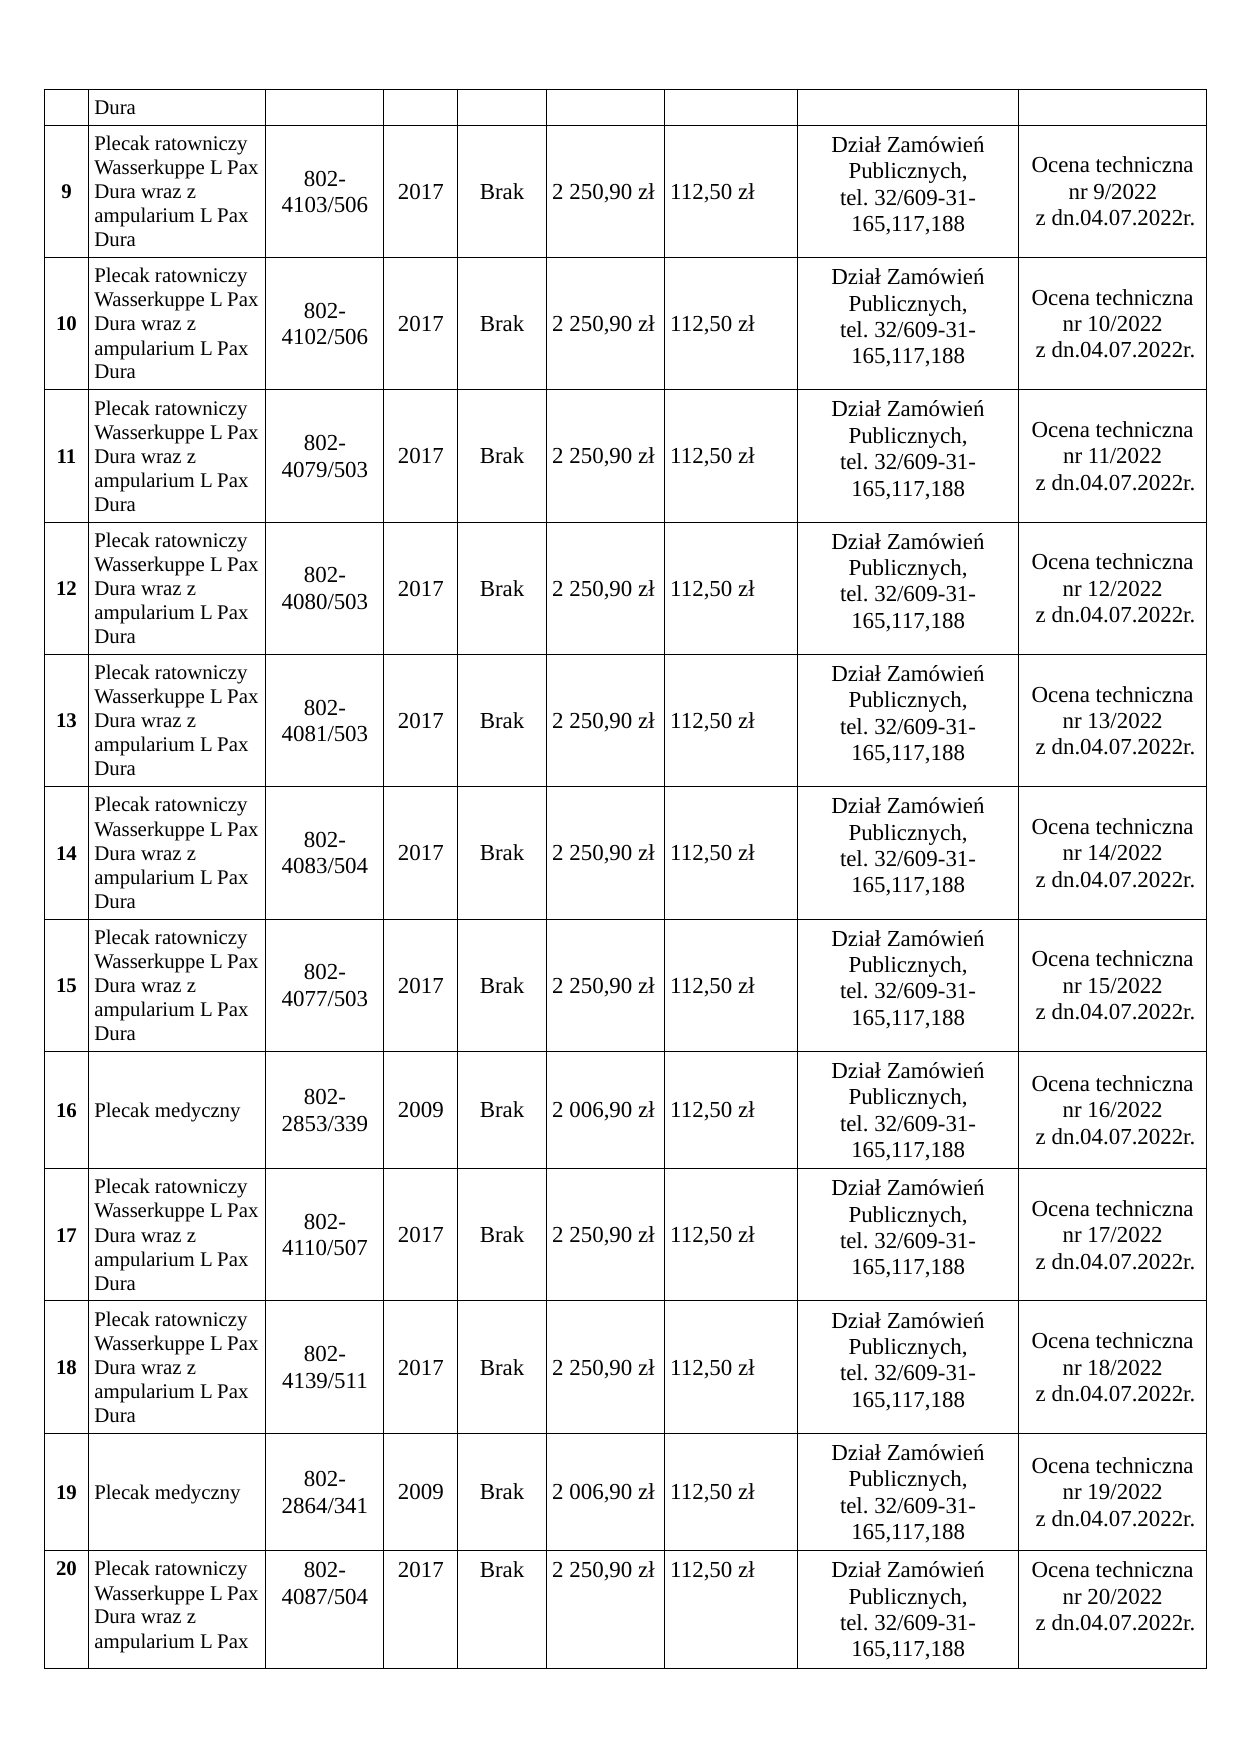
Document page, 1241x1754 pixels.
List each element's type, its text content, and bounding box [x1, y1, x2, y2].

table_cell 2017 [384, 1301, 457, 1433]
table_cell 112,50 zł [665, 1551, 797, 1667]
table_cell 19 [45, 1434, 88, 1550]
table_cell Plecak ratowniczy Wasserkuppe L Pax Dura wraz z ampularium L Pax Dura [89, 655, 265, 786]
table_cell 112,50 zł [665, 1052, 797, 1168]
table_cell Brak [458, 655, 546, 786]
table_cell 2017 [384, 1551, 457, 1667]
table_cell 2017 [384, 523, 457, 654]
table_cell 2 250,90 zł [547, 920, 664, 1051]
table_cell Dział Zamówień Publicznych, tel. 32/609-31-165,117,188 [798, 126, 1018, 257]
table_cell 17 [45, 1169, 88, 1300]
table_cell Brak [458, 126, 546, 257]
table_cell Dział Zamówień Publicznych, tel. 32/609-31-165,117,188 [798, 655, 1018, 786]
table_cell Dział Zamówień Publicznych, tel. 32/609-31-165,117,188 [798, 1052, 1018, 1168]
table_cell Dział Zamówień Publicznych, tel. 32/609-31-165,117,188 [798, 1301, 1018, 1433]
table_cell 802-4087/504 [266, 1551, 383, 1667]
table_cell Plecak ratowniczy Wasserkuppe L Pax Dura wraz z ampularium L Pax Dura [89, 390, 265, 522]
table_cell 14 [45, 787, 88, 918]
table_cell [45, 90, 88, 125]
table_cell Ocena techniczna nr 13/2022 z dn.04.07.2022r. [1019, 655, 1206, 786]
table_cell 2 250,90 zł [547, 1301, 664, 1433]
table_cell 15 [45, 920, 88, 1051]
table_cell 112,50 zł [665, 523, 797, 654]
table_cell 2 250,90 zł [547, 258, 664, 389]
table_cell Plecak ratowniczy Wasserkuppe L Pax Dura wraz z ampularium L Pax Dura [89, 126, 265, 257]
table_cell 2009 [384, 1434, 457, 1550]
table_cell 20 [45, 1551, 88, 1667]
table_cell Plecak ratowniczy Wasserkuppe L Pax Dura wraz z ampularium L Pax [89, 1551, 265, 1667]
table_cell Brak [458, 787, 546, 918]
table_cell Plecak medyczny [89, 1434, 265, 1550]
table_cell 18 [45, 1301, 88, 1433]
table_cell 802-4139/511 [266, 1301, 383, 1433]
table_cell Brak [458, 1301, 546, 1433]
table_cell 9 [45, 126, 88, 257]
table_cell 13 [45, 655, 88, 786]
table_cell [798, 90, 1018, 125]
table_cell Brak [458, 1052, 546, 1168]
table_cell Ocena techniczna nr 11/2022 z dn.04.07.2022r. [1019, 390, 1206, 522]
table_cell 2 006,90 zł [547, 1434, 664, 1550]
table_cell 802-2864/341 [266, 1434, 383, 1550]
table_cell Brak [458, 920, 546, 1051]
table_cell Ocena techniczna nr 20/2022 z dn.04.07.2022r. [1019, 1551, 1206, 1667]
table_cell 112,50 zł [665, 1169, 797, 1300]
table_cell [458, 90, 546, 125]
table_cell 112,50 zł [665, 1434, 797, 1550]
table_cell [384, 90, 457, 125]
table_cell Ocena techniczna nr 19/2022 z dn.04.07.2022r. [1019, 1434, 1206, 1550]
table_cell Ocena techniczna nr 15/2022 z dn.04.07.2022r. [1019, 920, 1206, 1051]
table_cell 112,50 zł [665, 920, 797, 1051]
table_cell Plecak ratowniczy Wasserkuppe L Pax Dura wraz z ampularium L Pax Dura [89, 258, 265, 389]
table_cell 802-4077/503 [266, 920, 383, 1051]
table_cell 112,50 zł [665, 258, 797, 389]
table_cell 2017 [384, 1169, 457, 1300]
table_cell Brak [458, 258, 546, 389]
table_cell Dział Zamówień Publicznych, tel. 32/609-31-165,117,188 [798, 390, 1018, 522]
table_cell 2017 [384, 655, 457, 786]
table_cell 2017 [384, 787, 457, 918]
table_cell [1019, 90, 1206, 125]
table_cell 2 250,90 zł [547, 787, 664, 918]
table_cell 2 250,90 zł [547, 126, 664, 257]
table_cell 2 250,90 zł [547, 655, 664, 786]
table_cell Dział Zamówień Publicznych, tel. 32/609-31-165,117,188 [798, 920, 1018, 1051]
table_cell 112,50 zł [665, 390, 797, 522]
table_cell Brak [458, 1551, 546, 1667]
table_cell Plecak ratowniczy Wasserkuppe L Pax Dura wraz z ampularium L Pax Dura [89, 1169, 265, 1300]
table_cell Ocena techniczna nr 9/2022 z dn.04.07.2022r. [1019, 126, 1206, 257]
table_cell Ocena techniczna nr 10/2022 z dn.04.07.2022r. [1019, 258, 1206, 389]
table_cell 2009 [384, 1052, 457, 1168]
table_cell 12 [45, 523, 88, 654]
table_cell 2 250,90 zł [547, 390, 664, 522]
table_cell Ocena techniczna nr 18/2022 z dn.04.07.2022r. [1019, 1301, 1206, 1433]
table_cell Plecak ratowniczy Wasserkuppe L Pax Dura wraz z ampularium L Pax Dura [89, 920, 265, 1051]
table_cell 10 [45, 258, 88, 389]
table_cell 802-4080/503 [266, 523, 383, 654]
table_cell 112,50 zł [665, 126, 797, 257]
table_cell 2017 [384, 920, 457, 1051]
table_cell Brak [458, 1169, 546, 1300]
table_cell Ocena techniczna nr 16/2022 z dn.04.07.2022r. [1019, 1052, 1206, 1168]
table_cell 802-4103/506 [266, 126, 383, 257]
table_cell Dział Zamówień Publicznych, tel. 32/609-31-165,117,188 [798, 1551, 1018, 1667]
table_cell 802-4110/507 [266, 1169, 383, 1300]
table_cell 2017 [384, 126, 457, 257]
table_cell 2017 [384, 258, 457, 389]
table_cell 802-4079/503 [266, 390, 383, 522]
table_cell 2 006,90 zł [547, 1052, 664, 1168]
table_cell 802-4083/504 [266, 787, 383, 918]
table_cell Ocena techniczna nr 12/2022 z dn.04.07.2022r. [1019, 523, 1206, 654]
table_cell Brak [458, 523, 546, 654]
table_cell 2 250,90 zł [547, 523, 664, 654]
table_cell Dura [89, 90, 265, 125]
table_cell [547, 90, 664, 125]
table_cell 16 [45, 1052, 88, 1168]
table_cell Brak [458, 1434, 546, 1550]
table_cell Plecak ratowniczy Wasserkuppe L Pax Dura wraz z ampularium L Pax Dura [89, 787, 265, 918]
table_cell Dział Zamówień Publicznych, tel. 32/609-31-165,117,188 [798, 523, 1018, 654]
table_cell 802-4102/506 [266, 258, 383, 389]
table_cell [665, 90, 797, 125]
table_cell Dział Zamówień Publicznych, tel. 32/609-31-165,117,188 [798, 258, 1018, 389]
table_cell [266, 90, 383, 125]
table_cell 11 [45, 390, 88, 522]
table_cell 2 250,90 zł [547, 1169, 664, 1300]
table_cell Ocena techniczna nr 14/2022 z dn.04.07.2022r. [1019, 787, 1206, 918]
table_cell 112,50 zł [665, 655, 797, 786]
table_cell Plecak ratowniczy Wasserkuppe L Pax Dura wraz z ampularium L Pax Dura [89, 1301, 265, 1433]
table_cell 802-4081/503 [266, 655, 383, 786]
table_cell 112,50 zł [665, 1301, 797, 1433]
table_cell Plecak ratowniczy Wasserkuppe L Pax Dura wraz z ampularium L Pax Dura [89, 523, 265, 654]
table_cell Brak [458, 390, 546, 522]
table_cell Plecak medyczny [89, 1052, 265, 1168]
table_cell 2017 [384, 390, 457, 522]
table_cell Dział Zamówień Publicznych, tel. 32/609-31-165,117,188 [798, 1434, 1018, 1550]
table_cell Ocena techniczna nr 17/2022 z dn.04.07.2022r. [1019, 1169, 1206, 1300]
table_cell 2 250,90 zł [547, 1551, 664, 1667]
table_cell 112,50 zł [665, 787, 797, 918]
table_cell Dział Zamówień Publicznych, tel. 32/609-31-165,117,188 [798, 1169, 1018, 1300]
table_cell Dział Zamówień Publicznych, tel. 32/609-31-165,117,188 [798, 787, 1018, 918]
table_cell 802-2853/339 [266, 1052, 383, 1168]
